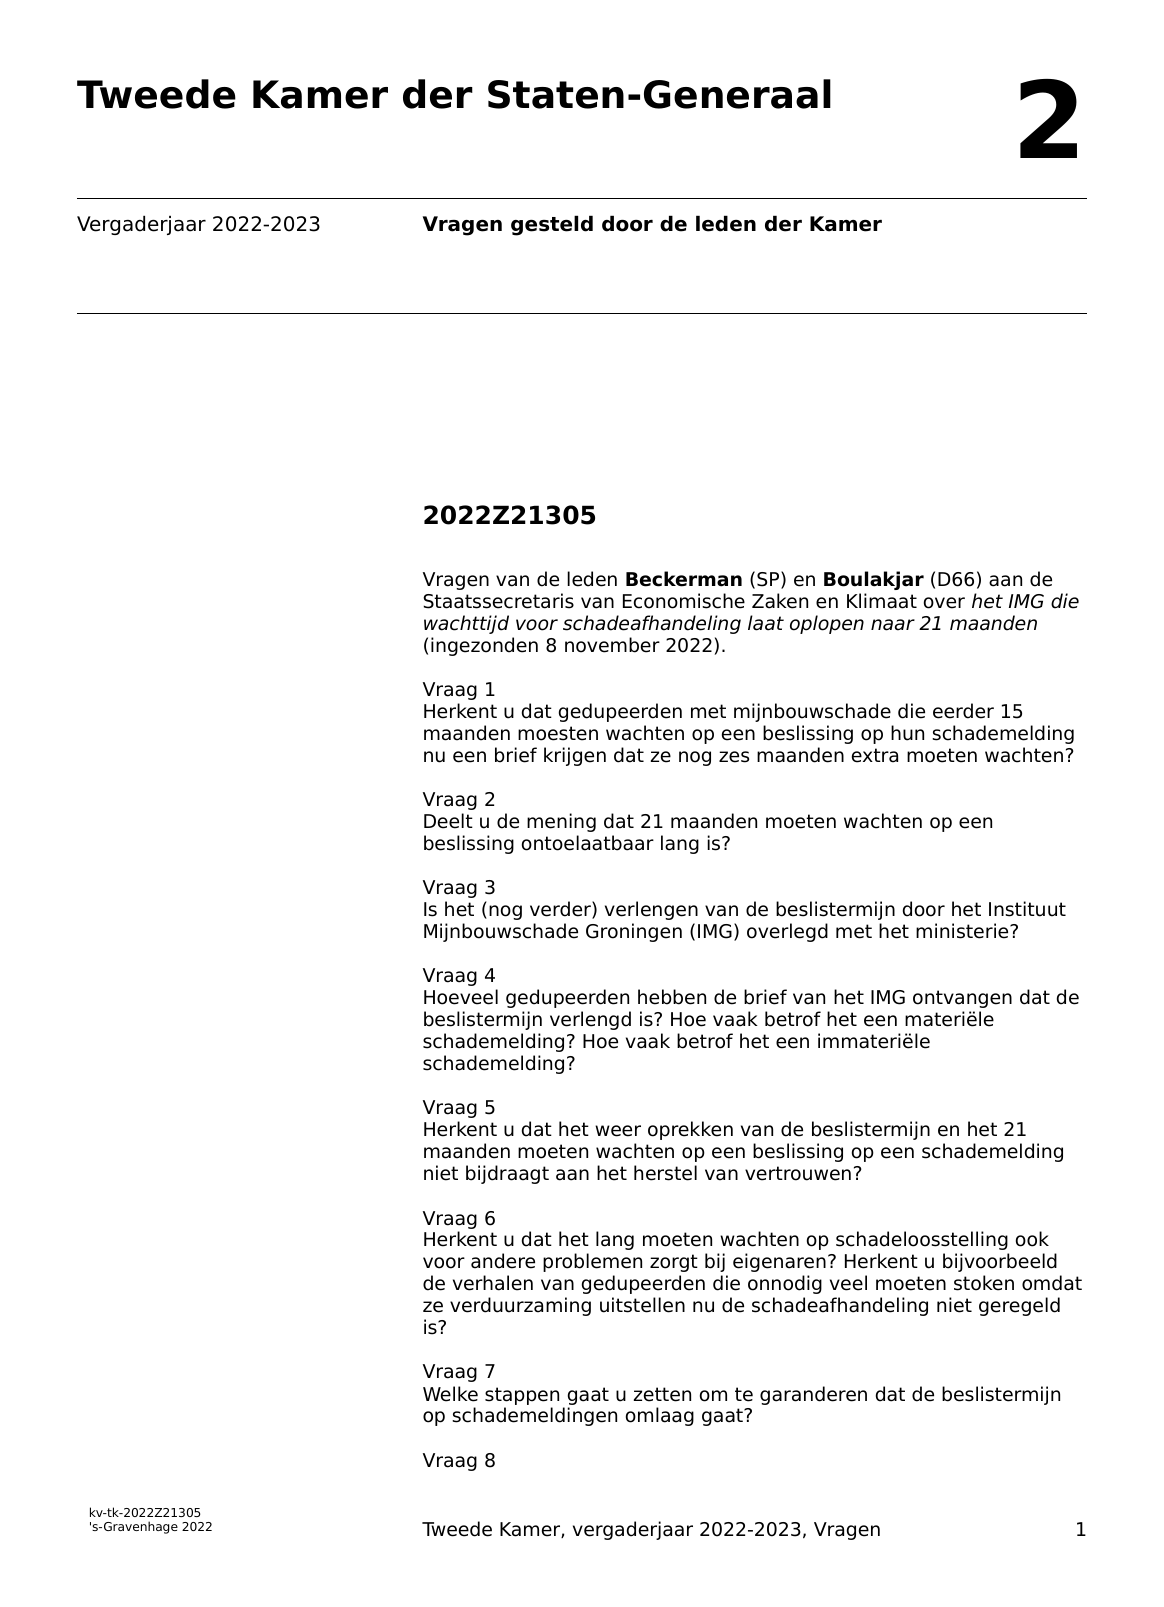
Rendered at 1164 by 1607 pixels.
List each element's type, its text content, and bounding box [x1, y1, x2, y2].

text Vraag 1 [422, 679, 1087, 701]
text Hoeveel gedupeerden hebben de brief van het IMG ontvangen dat de beslistermijn verlengd is? Hoe vaak betrof het een materiële schademelding? Hoe vaak betrof het een immateriële schademelding? [422, 987, 1087, 1075]
text 2022Z21305 [422, 501, 1087, 531]
text kv-tk-2022Z21305 [88, 1506, 323, 1520]
text Vragen van de leden Beckerman (SP) en Boulakjar (D66) aan de Staatssecretaris van Economische Zaken en Klimaat over het IMG die wachttijd voor schadeafhandeling laat oplopen naar 21 maanden (ingezonden 8 november 2022). [422, 569, 1087, 657]
table_header 2 [886, 59, 1087, 198]
text 's-Gravenhage 2022 [88, 1520, 323, 1534]
text Vraag 7 [422, 1361, 1087, 1383]
text Is het (nog verder) verlengen van de beslistermijn door het Instituut Mijnbouwschade Groningen (IMG) overlegd met het ministerie? [422, 899, 1087, 943]
text Vraag 4 [422, 965, 1087, 987]
text Vraag 8 [422, 1449, 1087, 1472]
text Vraag 2 [422, 789, 1087, 811]
text Vraag 5 [422, 1097, 1087, 1119]
table_header Tweede Kamer der Staten-Generaal [77, 59, 886, 198]
text Vraag 3 [422, 877, 1087, 899]
text Deelt u de mening dat 21 maanden moeten wachten op een beslissing ontoelaatbaar lang is? [422, 811, 1087, 855]
table_cell Vragen gesteld door de leden der Kamer [422, 199, 1087, 313]
table_cell Vergaderjaar 2022-2023 [77, 199, 422, 313]
text Welke stappen gaat u zetten om te garanderen dat de beslistermijn op schademeldingen omlaag gaat? [422, 1383, 1087, 1427]
text Herkent u dat het weer oprekken van de beslistermijn en het 21 maanden moeten wachten op een beslissing op een schademelding niet bijdraagt aan het herstel van vertrouwen? [422, 1119, 1087, 1185]
text Vraag 6 [422, 1207, 1087, 1229]
text Herkent u dat gedupeerden met mijnbouwschade die eerder 15 maanden moesten wachten op een beslissing op hun schademelding nu een brief krijgen dat ze nog zes maanden extra moeten wachten? [422, 701, 1087, 767]
text Herkent u dat het lang moeten wachten op schadeloosstelling ook voor andere problemen zorgt bij eigenaren? Herkent u bijvoorbeeld de verhalen van gedupeerden die onnodig veel moeten stoken omdat ze verduurzaming uitstellen nu de schadeafhandeling niet geregeld is? [422, 1229, 1087, 1339]
